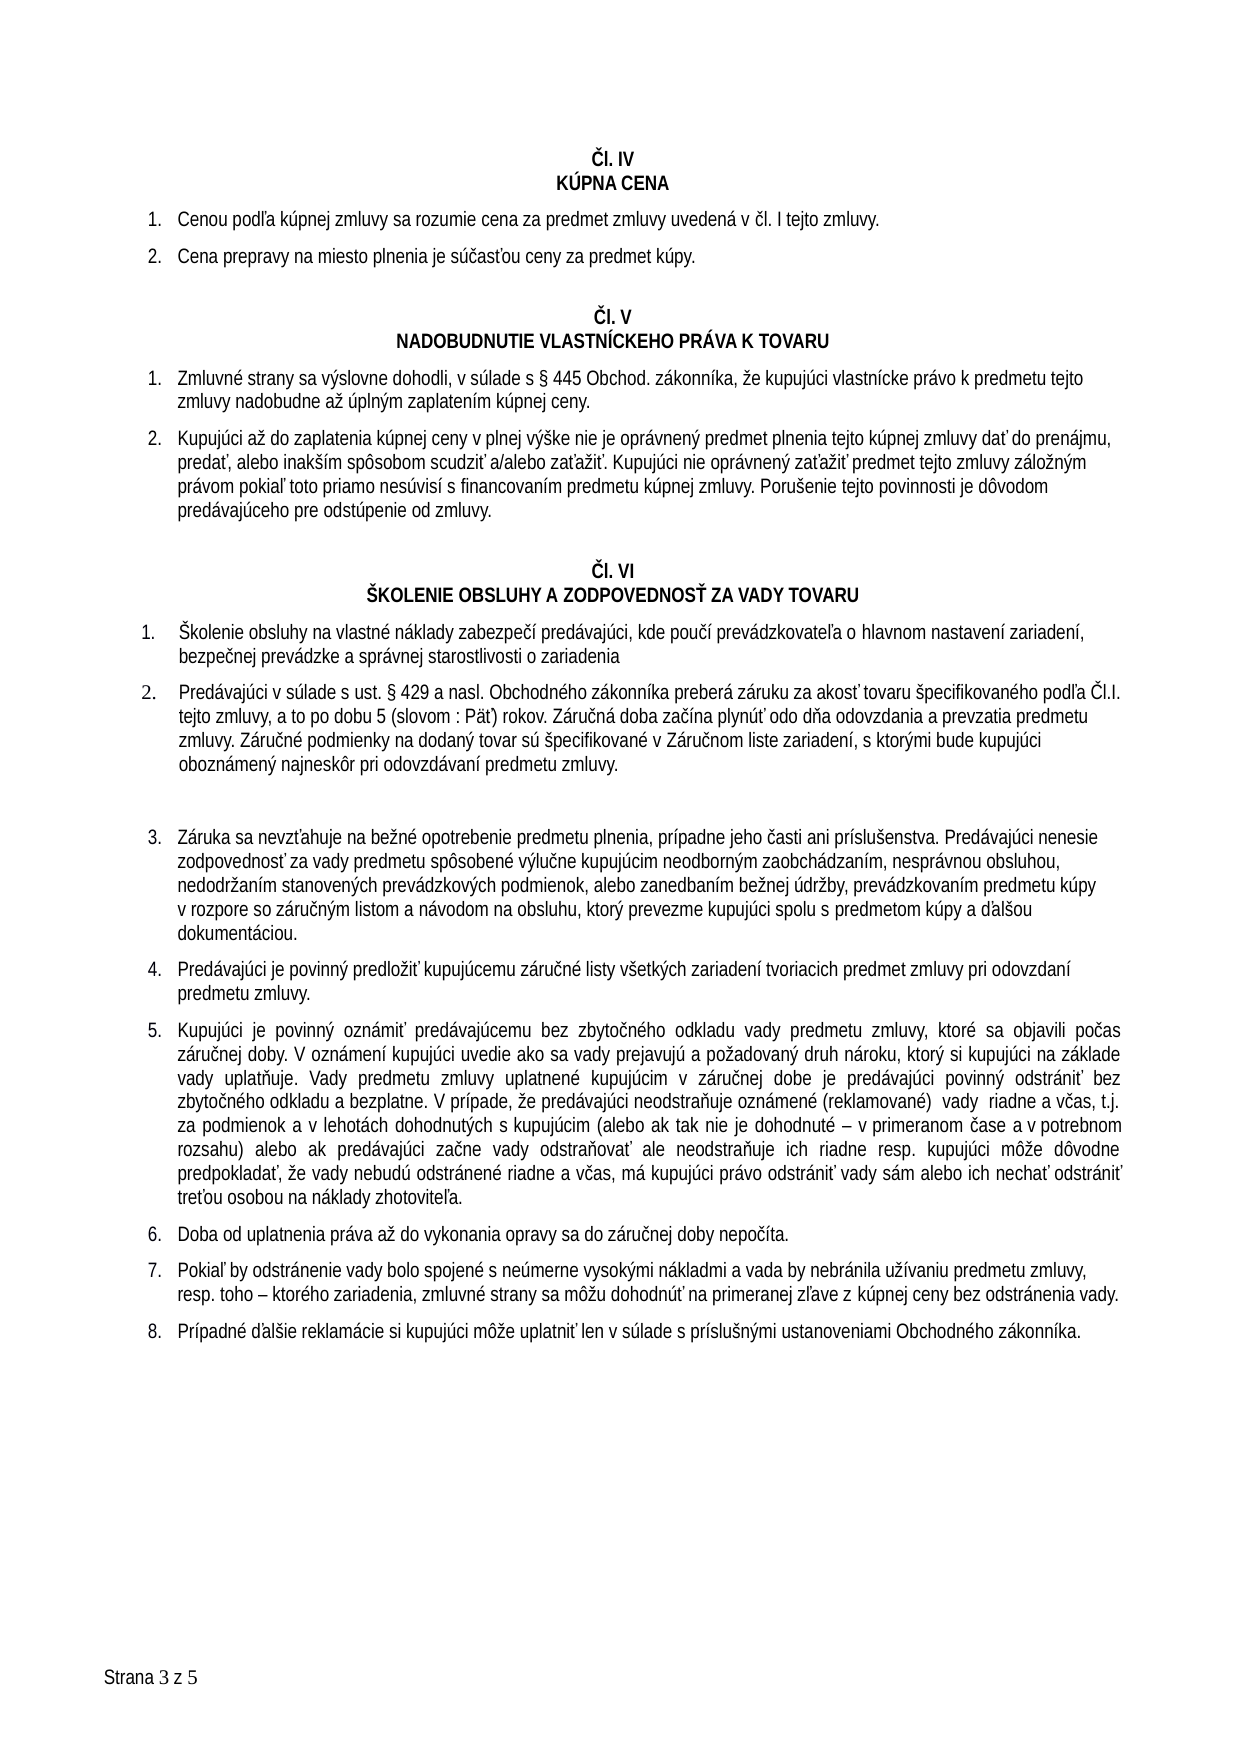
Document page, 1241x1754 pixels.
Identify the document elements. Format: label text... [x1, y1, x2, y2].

list Cenou podľa kúpnej zmluvy sa rozumie cena za predmet zmluvy uvedená v čl. I tejto zmluvy. [148, 207, 1122, 231]
list Kupujúci až do zaplatenia kúpnej ceny v plnej výške nie je oprávnený predmet plnenia tejto kúpnej zmluvy dať do prenájmu, predať, alebo inakším spôsobom scudziť a/alebo zaťažiť. Kupujúci nie oprávnený zaťažiť predmet tejto zmluvy záložným právom pokiaľ toto priamo nesúvisí s financovaním predmetu kúpnej zmluvy. Porušenie tejto povinnosti je dôvodom predávajúceho pre odstúpenie od zmluvy. [148, 426, 1122, 522]
text Čl. IV KÚPNA CENA [103, 147, 1122, 194]
list Predávajúci v súlade s ust. § 429 a nasl. Obchodného zákonníka preberá záruku za akosť tovaru špecifikovaného podľa Čl.I. tejto zmluvy, a to po dobu 5 (slovom : Päť) rokov. Záručná doba začína plynúť odo dňa odovzdania a prevzatia predmetu zmluvy. Záručné podmienky na dodaný tovar sú špecifikované v Záručnom liste zariadení, s ktorými bude kupujúci oboznámený najneskôr pri odovzdávaní predmetu zmluvy. [141, 680, 1122, 776]
list Školenie obsluhy na vlastné náklady zabezpečí predávajúci, kde poučí prevádzkovateľa o hlavnom nastavení zariadení, bezpečnej prevádzke a správnej starostlivosti o zariadenia [141, 619, 1122, 667]
text Čl. VI ŠKOLENIE OBSLUHY A ZODPOVEDNOSŤ ZA VADY TOVARU [103, 559, 1122, 607]
list Doba od uplatnenia práva až do vykonania opravy sa do záručnej doby nepočíta. [148, 1222, 1122, 1246]
list Záruka sa nevzťahuje na bežné opotrebenie predmetu plnenia, prípadne jeho časti ani príslušenstva. Predávajúci nenesie zodpovednosť za vady predmetu spôsobené výlučne kupujúcim neodborným zaobchádzaním, nesprávnou obsluhou, nedodržaním stanovených prevádzkových podmienok, alebo zanedbaním bežnej údržby, prevádzkovaním predmetu kúpy v rozpore so záručným listom a návodom na obsluhu, ktorý prevezme kupujúci spolu s predmetom kúpy a ďalšou dokumentáciou. [148, 825, 1122, 945]
list Kupujúci je povinný oznámiť predávajúcemu bez zbytočného odkladu vady predmetu zmluvy, ktoré sa objavili počas záručnej doby. V oznámení kupujúci uvedie ako sa vady prejavujú a požadovaný druh nároku, ktorý si kupujúci na základe vady uplatňuje. Vady predmetu zmluvy uplatnené kupujúcim v záručnej dobe je predávajúci povinný odstrániť bez zbytočného odkladu a bezplatne. V prípade, že predávajúci neodstraňuje oznámené (reklamované) vady riadne a včas, t.j. za podmienok a v lehotách dohodnutých s kupujúcim (alebo ak tak nie je dohodnuté – v primeranom čase a v potrebnom rozsahu) alebo ak predávajúci začne vady odstraňovať ale neodstraňuje ich riadne resp. kupujúci môže dôvodne predpokladať, že vady nebudú odstránené riadne a včas, má kupujúci právo odstrániť vady sám alebo ich nechať odstrániť treťou osobou na náklady zhotoviteľa. [148, 1018, 1122, 1209]
list Pokiaľ by odstránenie vady bolo spojené s neúmerne vysokými nákladmi a vada by nebránila užívaniu predmetu zmluvy, resp. toho – ktorého zariadenia, zmluvné strany sa môžu dohodnúť na primeranej zľave z kúpnej ceny bez odstránenia vady. [148, 1258, 1122, 1306]
list Predávajúci je povinný predložiť kupujúcemu záručné listy všetkých zariadení tvoriacich predmet zmluvy pri odovzdaní predmetu zmluvy. [148, 957, 1122, 1005]
list Prípadné ďalšie reklamácie si kupujúci môže uplatniť len v súlade s príslušnými ustanoveniami Obchodného zákonníka. [148, 1319, 1122, 1343]
list Zmluvné strany sa výslovne dohodli, v súlade s § 445 Obchod. zákonníka, že kupujúci vlastnícke právo k predmetu tejto zmluvy nadobudne až úplným zaplatením kúpnej ceny. [148, 365, 1122, 413]
list Cena prepravy na miesto plnenia je súčasťou ceny za predmet kúpy. [148, 243, 1122, 267]
text Čl. V NADOBUDNUTIE VLASTNÍCKEHO PRÁVA K TOVARU [103, 305, 1122, 353]
